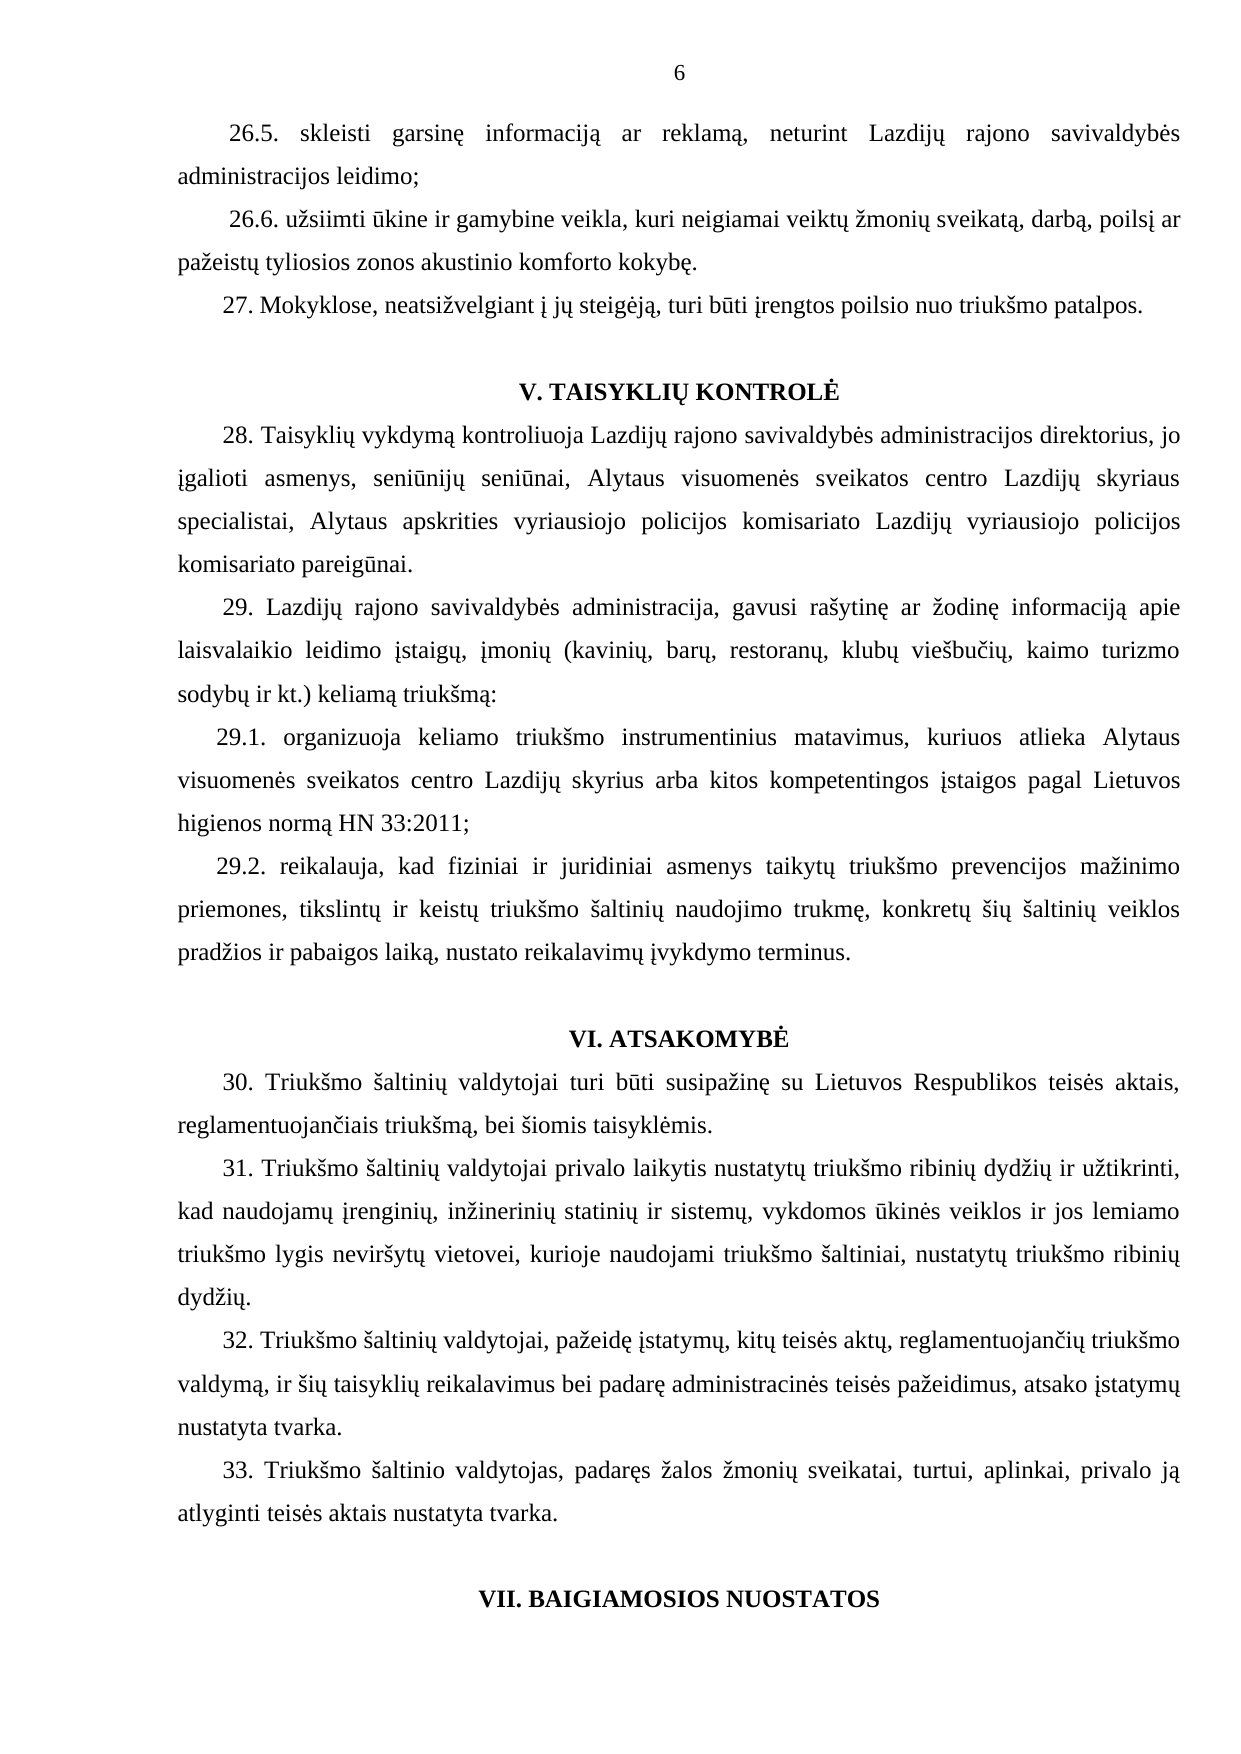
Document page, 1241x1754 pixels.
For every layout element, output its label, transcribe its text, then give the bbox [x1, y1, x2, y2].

text VII. BAIGIAMOSIOS NUOSTATOS [177, 1584, 1181, 1613]
text 26.5. skleisti garsinę informaciją ar reklamą, neturint Lazdijų rajono savivaldybės administracijos leidimo; [177, 118, 1181, 190]
text 29.1. organizuoja keliamo triukšmo instrumentinius matavimus, kuriuos atlieka Alytaus visuomenės sveikatos centro Lazdijų skyrius arba kitos kompetentingos įstaigos pagal Lietuvos higienos normą HN 33:2011; [177, 722, 1181, 837]
text 27. Mokyklose, neatsižvelgiant į jų steigėją, turi būti įrengtos poilsio nuo triukšmo patalpos. [177, 291, 1181, 319]
text 29. Lazdijų rajono savivaldybės administracija, gavusi rašytinę ar žodinę informaciją apie laisvalaikio leidimo įstaigų, įmonių (kavinių, barų, restoranų, klubų viešbučių, kaimo turizmo sodybų ir kt.) keliamą triukšmą: [177, 592, 1181, 707]
text 30. Triukšmo šaltinių valdytojai turi būti susipažinę su Lietuvos Respublikos teisės aktais, reglamentuojančiais triukšmą, bei šiomis taisyklėmis. [177, 1067, 1181, 1139]
text 29.2. reikalauja, kad fiziniai ir juridiniai asmenys taikytų triukšmo prevencijos mažinimo priemones, tikslintų ir keistų triukšmo šaltinių naudojimo trukmę, konkretų šių šaltinių veiklos pradžios ir pabaigos laiką, nustato reikalavimų įvykdymo terminus. [177, 851, 1181, 966]
text 32. Triukšmo šaltinių valdytojai, pažeidę įstatymų, kitų teisės aktų, reglamentuojančių triukšmo valdymą, ir šių taisyklių reikalavimus bei padarę administracinės teisės pažeidimus, atsako įstatymų nustatyta tvarka. [177, 1326, 1181, 1441]
text 33. Triukšmo šaltinio valdytojas, padaręs žalos žmonių sveikatai, turtui, aplinkai, privalo ją atlyginti teisės aktais nustatyta tvarka. [177, 1455, 1181, 1527]
text 31. Triukšmo šaltinių valdytojai privalo laikytis nustatytų triukšmo ribinių dydžių ir užtikrinti, kad naudojamų įrenginių, inžinerinių statinių ir sistemų, vykdomos ūkinės veiklos ir jos lemiamo triukšmo lygis neviršytų vietovei, kurioje naudojami triukšmo šaltiniai, nustatytų triukšmo ribinių dydžių. [177, 1153, 1181, 1311]
text VI. ATSAKOMYBĖ [177, 1024, 1181, 1052]
text V. TAISYKLIŲ KONTROLĖ [177, 377, 1181, 406]
text 28. Taisyklių vykdymą kontroliuoja Lazdijų rajono savivaldybės administracijos direktorius, jo įgalioti asmenys, seniūnijų seniūnai, Alytaus visuomenės sveikatos centro Lazdijų skyriaus specialistai, Alytaus apskrities vyriausiojo policijos komisariato Lazdijų vyriausiojo policijos komisariato pareigūnai. [177, 420, 1181, 578]
text 26.6. užsiimti ūkine ir gamybine veikla, kuri neigiamai veiktų žmonių sveikatą, darbą, poilsį ar pažeistų tyliosios zonos akustinio komforto kokybę. [177, 204, 1181, 276]
